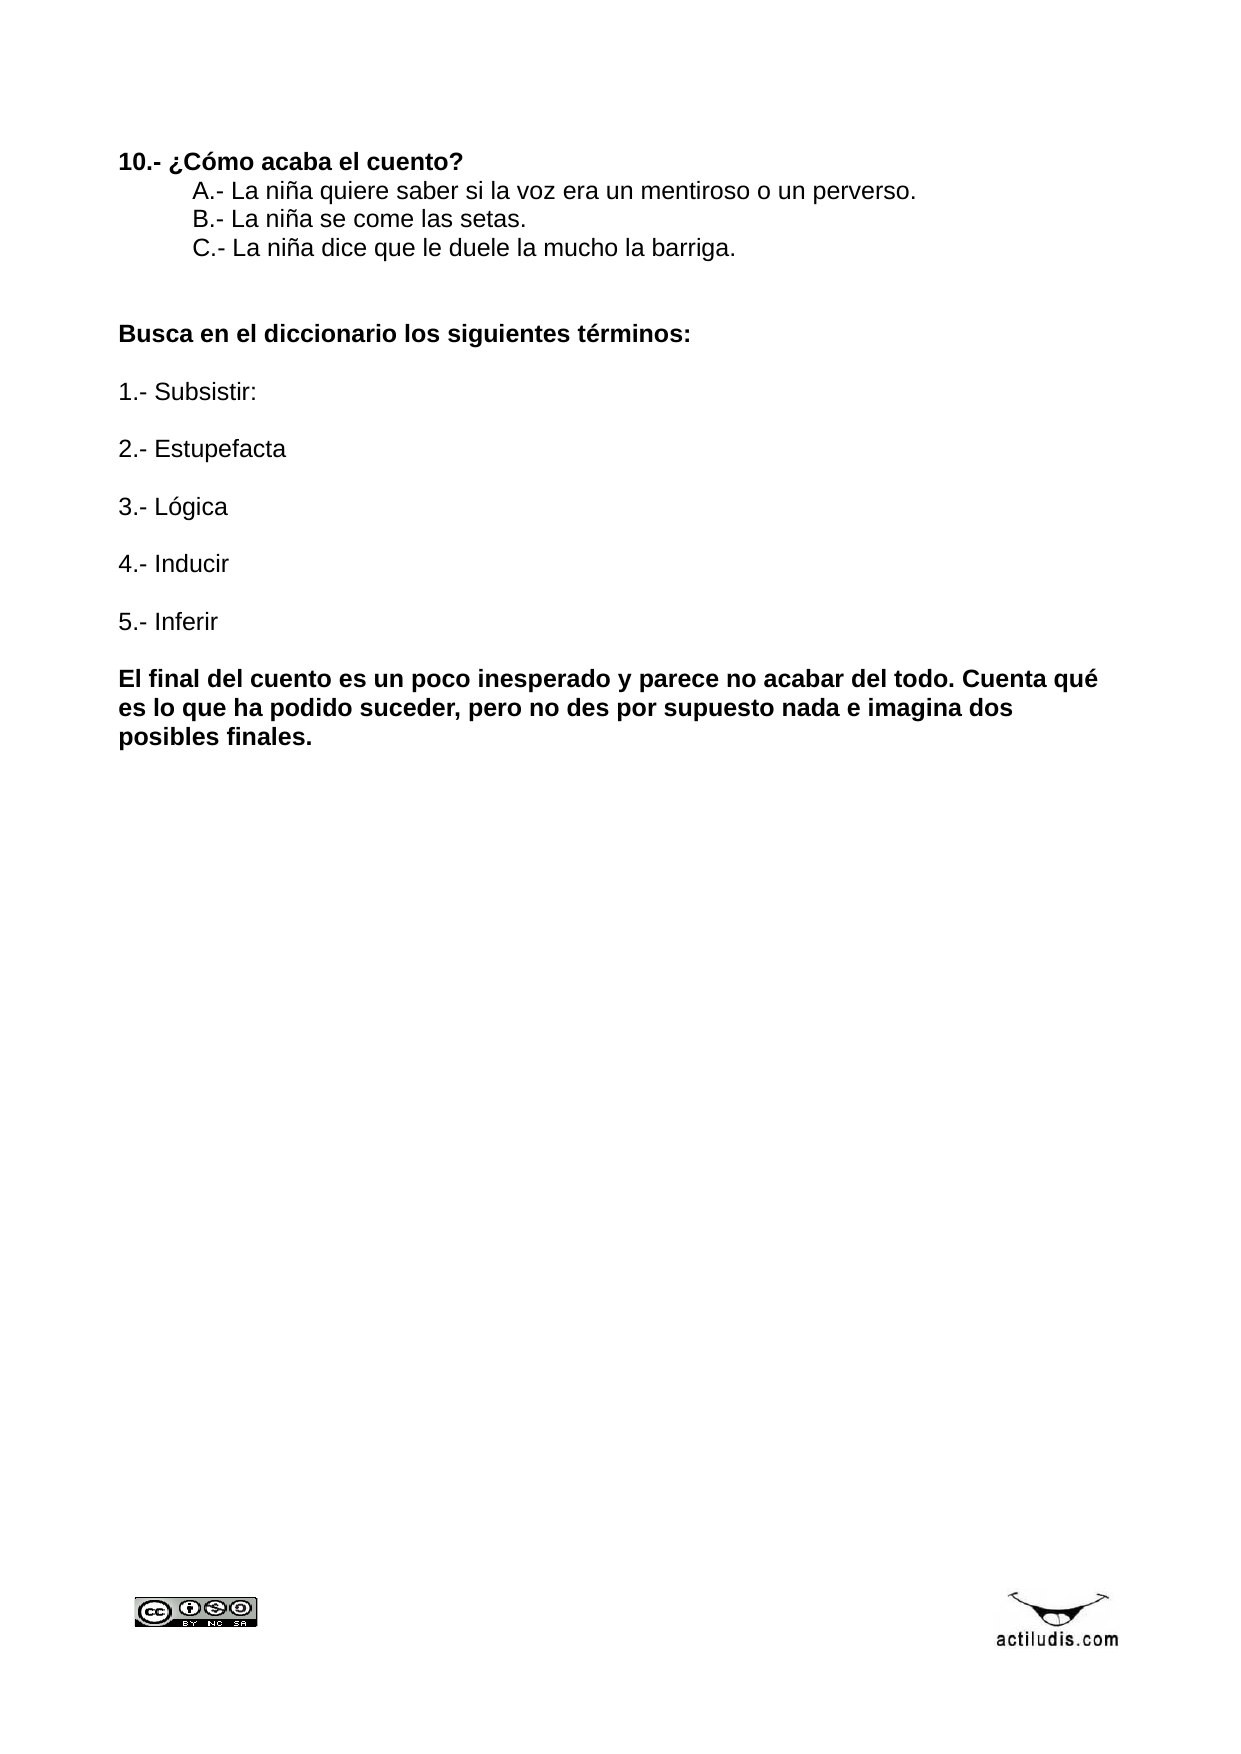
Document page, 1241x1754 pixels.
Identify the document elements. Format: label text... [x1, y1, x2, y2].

picture [993, 1588, 1120, 1649]
text El final del cuento es un poco inesperado y parece no acabar del todo. Cuenta qué es lo que ha podido suceder, pero no des por supuesto nada e imagina dos posibles finales. [118, 664, 1122, 751]
text B.- La niña se come las setas. [118, 204, 1122, 233]
picture [134, 1597, 258, 1627]
text 5.- Inferir [118, 607, 1122, 636]
text 10.- ¿Cómo acaba el cuento? [118, 147, 1122, 176]
text A.- La niña quiere saber si la voz era un mentiroso o un perverso. [118, 176, 1122, 204]
text 1.- Subsistir: [118, 377, 1122, 406]
text 3.- Lógica [118, 492, 1122, 521]
text C.- La niña dice que le duele la mucho la barriga. [118, 233, 1122, 262]
text 2.- Estupefacta [118, 434, 1122, 463]
text Busca en el diccionario los siguientes términos: [118, 319, 1122, 348]
text 4.- Inducir [118, 549, 1122, 578]
